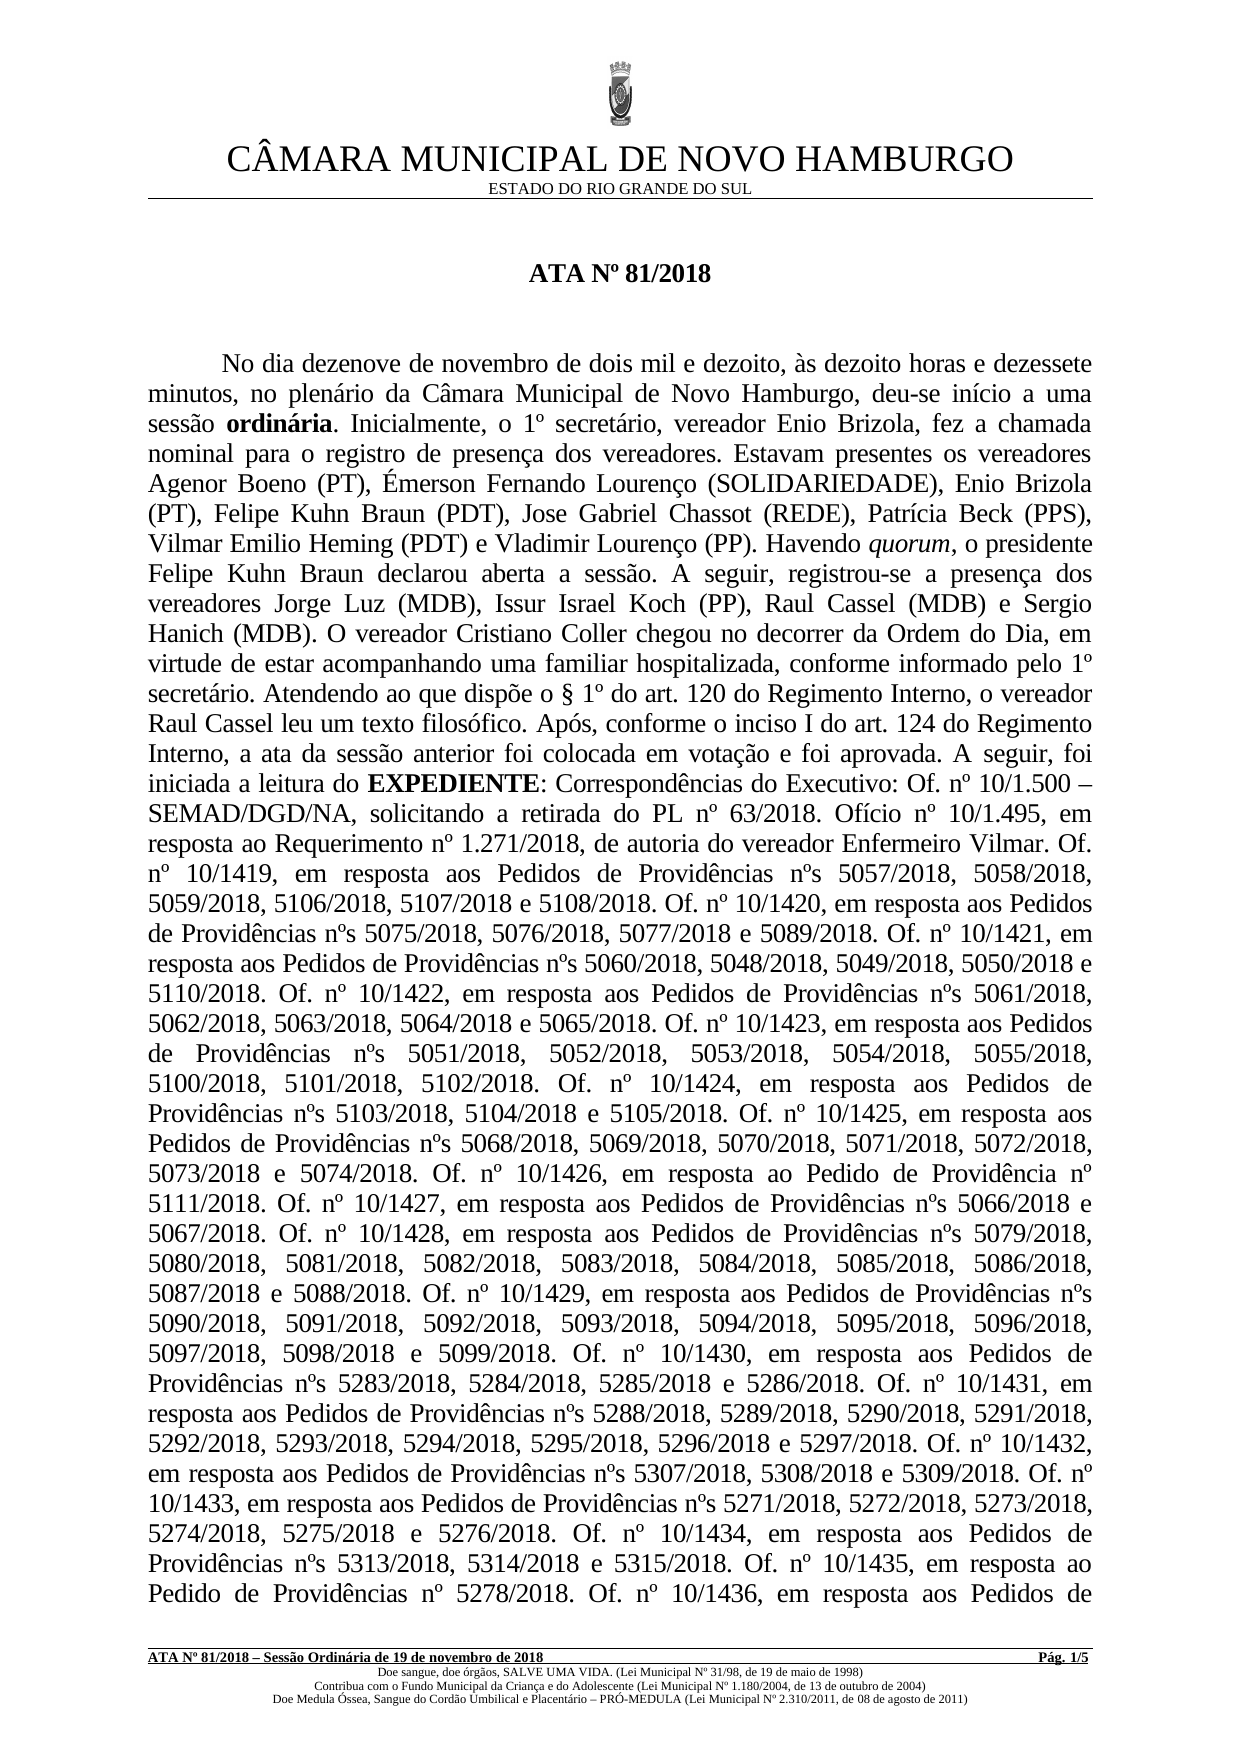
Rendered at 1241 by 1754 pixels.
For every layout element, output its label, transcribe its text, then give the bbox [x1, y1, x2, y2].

text No dia dezenove de novembro de dois mil e dezoito, às dezoito horas e dezessete minutos, no plenário da Câmara Municipal de Novo Hamburgo, deu-se início a uma sessão ordinária. Inicialmente, o 1º secretário, vereador Enio Brizola, fez a chamada nominal para o registro de presença dos vereadores. Estavam presentes os vereadores Agenor Boeno (PT), Émerson Fernando Lourenço (SOLIDARIEDADE), Enio Brizola (PT), Felipe Kuhn Braun (PDT), Jose Gabriel Chassot (REDE), Patrícia Beck (PPS), Vilmar Emilio Heming (PDT) e Vladimir Lourenço (PP). Havendo quorum, o presidente Felipe Kuhn Braun declarou aberta a sessão. A seguir, registrou-se a presença dos vereadores Jorge Luz (MDB), Issur Israel Koch (PP), Raul Cassel (MDB) e Sergio Hanich (MDB). O vereador Cristiano Coller chegou no decorrer da Ordem do Dia, em virtude de estar acompanhando uma familiar hospitalizada, conforme informado pelo 1º secretário. Atendendo ao que dispõe o § 1º do art. 120 do Regimento Interno, o vereador Raul Cassel leu um texto filosófico. Após, conforme o inciso I do art. 124 do Regimento Interno, a ata da sessão anterior foi colocada em votação e foi aprovada. A seguir, foi iniciada a leitura do EXPEDIENTE: Correspondências do Executivo: Of. nº 10/1.500 – SEMAD/DGD/NA, solicitando a retirada do PL nº 63/2018. Ofício nº 10/1.495, em resposta ao Requerimento nº 1.271/2018, de autoria do vereador Enfermeiro Vilmar. Of. nº 10/1419, em resposta aos Pedidos de Providências nºs 5057/2018, 5058/2018, 5059/2018, 5106/2018, 5107/2018 e 5108/2018. Of. nº 10/1420, em resposta aos Pedidos de Providências nºs 5075/2018, 5076/2018, 5077/2018 e 5089/2018. Of. nº 10/1421, em resposta aos Pedidos de Providências nºs 5060/2018, 5048/2018, 5049/2018, 5050/2018 e 5110/2018. Of. nº 10/1422, em resposta aos Pedidos de Providências nºs 5061/2018, 5062/2018, 5063/2018, 5064/2018 e 5065/2018. Of. nº 10/1423, em resposta aos Pedidos de Providências nºs 5051/2018, 5052/2018, 5053/2018, 5054/2018, 5055/2018, 5100/2018, 5101/2018, 5102/2018. Of. nº 10/1424, em resposta aos Pedidos de Providências nºs 5103/2018, 5104/2018 e 5105/2018. Of. nº 10/1425, em resposta aos Pedidos de Providências nºs 5068/2018, 5069/2018, 5070/2018, 5071/2018, 5072/2018, 5073/2018 e 5074/2018. Of. nº 10/1426, em resposta ao Pedido de Providência nº 5111/2018. Of. nº 10/1427, em resposta aos Pedidos de Providências nºs 5066/2018 e 5067/2018. Of. nº 10/1428, em resposta aos Pedidos de Providências nºs 5079/2018, 5080/2018, 5081/2018, 5082/2018, 5083/2018, 5084/2018, 5085/2018, 5086/2018, 5087/2018 e 5088/2018. Of. nº 10/1429, em resposta aos Pedidos de Providências nºs 5090/2018, 5091/2018, 5092/2018, 5093/2018, 5094/2018, 5095/2018, 5096/2018, 5097/2018, 5098/2018 e 5099/2018. Of. nº 10/1430, em resposta aos Pedidos de Providências nºs 5283/2018, 5284/2018, 5285/2018 e 5286/2018. Of. nº 10/1431, em resposta aos Pedidos de Providências nºs 5288/2018, 5289/2018, 5290/2018, 5291/2018, 5292/2018, 5293/2018, 5294/2018, 5295/2018, 5296/2018 e 5297/2018. Of. nº 10/1432, em resposta aos Pedidos de Providências nºs 5307/2018, 5308/2018 e 5309/2018. Of. nº 10/1433, em resposta aos Pedidos de Providências nºs 5271/2018, 5272/2018, 5273/2018, 5274/2018, 5275/2018 e 5276/2018. Of. nº 10/1434, em resposta aos Pedidos de Providências nºs 5313/2018, 5314/2018 e 5315/2018. Of. nº 10/1435, em resposta ao Pedido de Providências nº 5278/2018. Of. nº 10/1436, em resposta aos Pedidos de [148, 348, 1093, 1608]
text ATA Nº 81/2018 [148, 258, 1093, 288]
